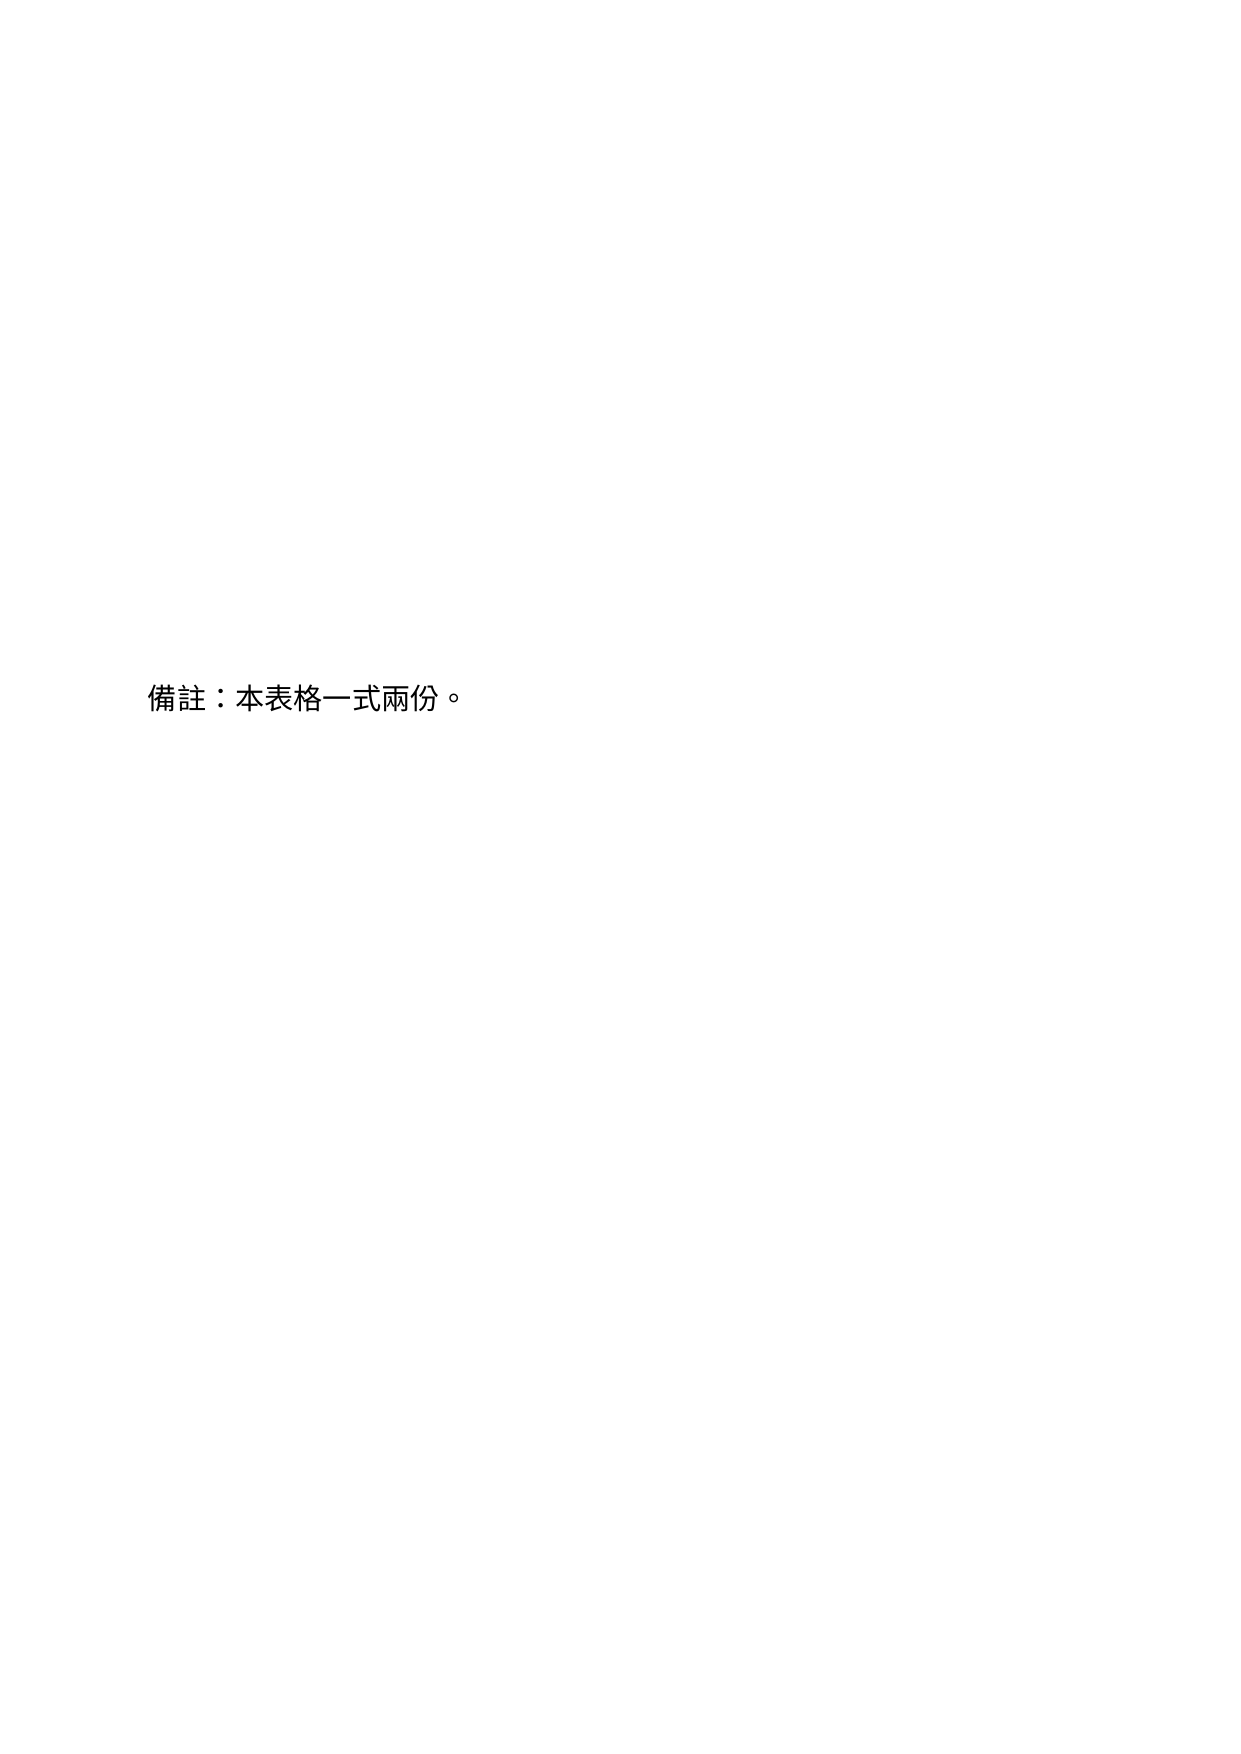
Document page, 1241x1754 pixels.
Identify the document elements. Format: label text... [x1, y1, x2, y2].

text 備註：本表格一式兩份。 [148, 655, 1092, 718]
